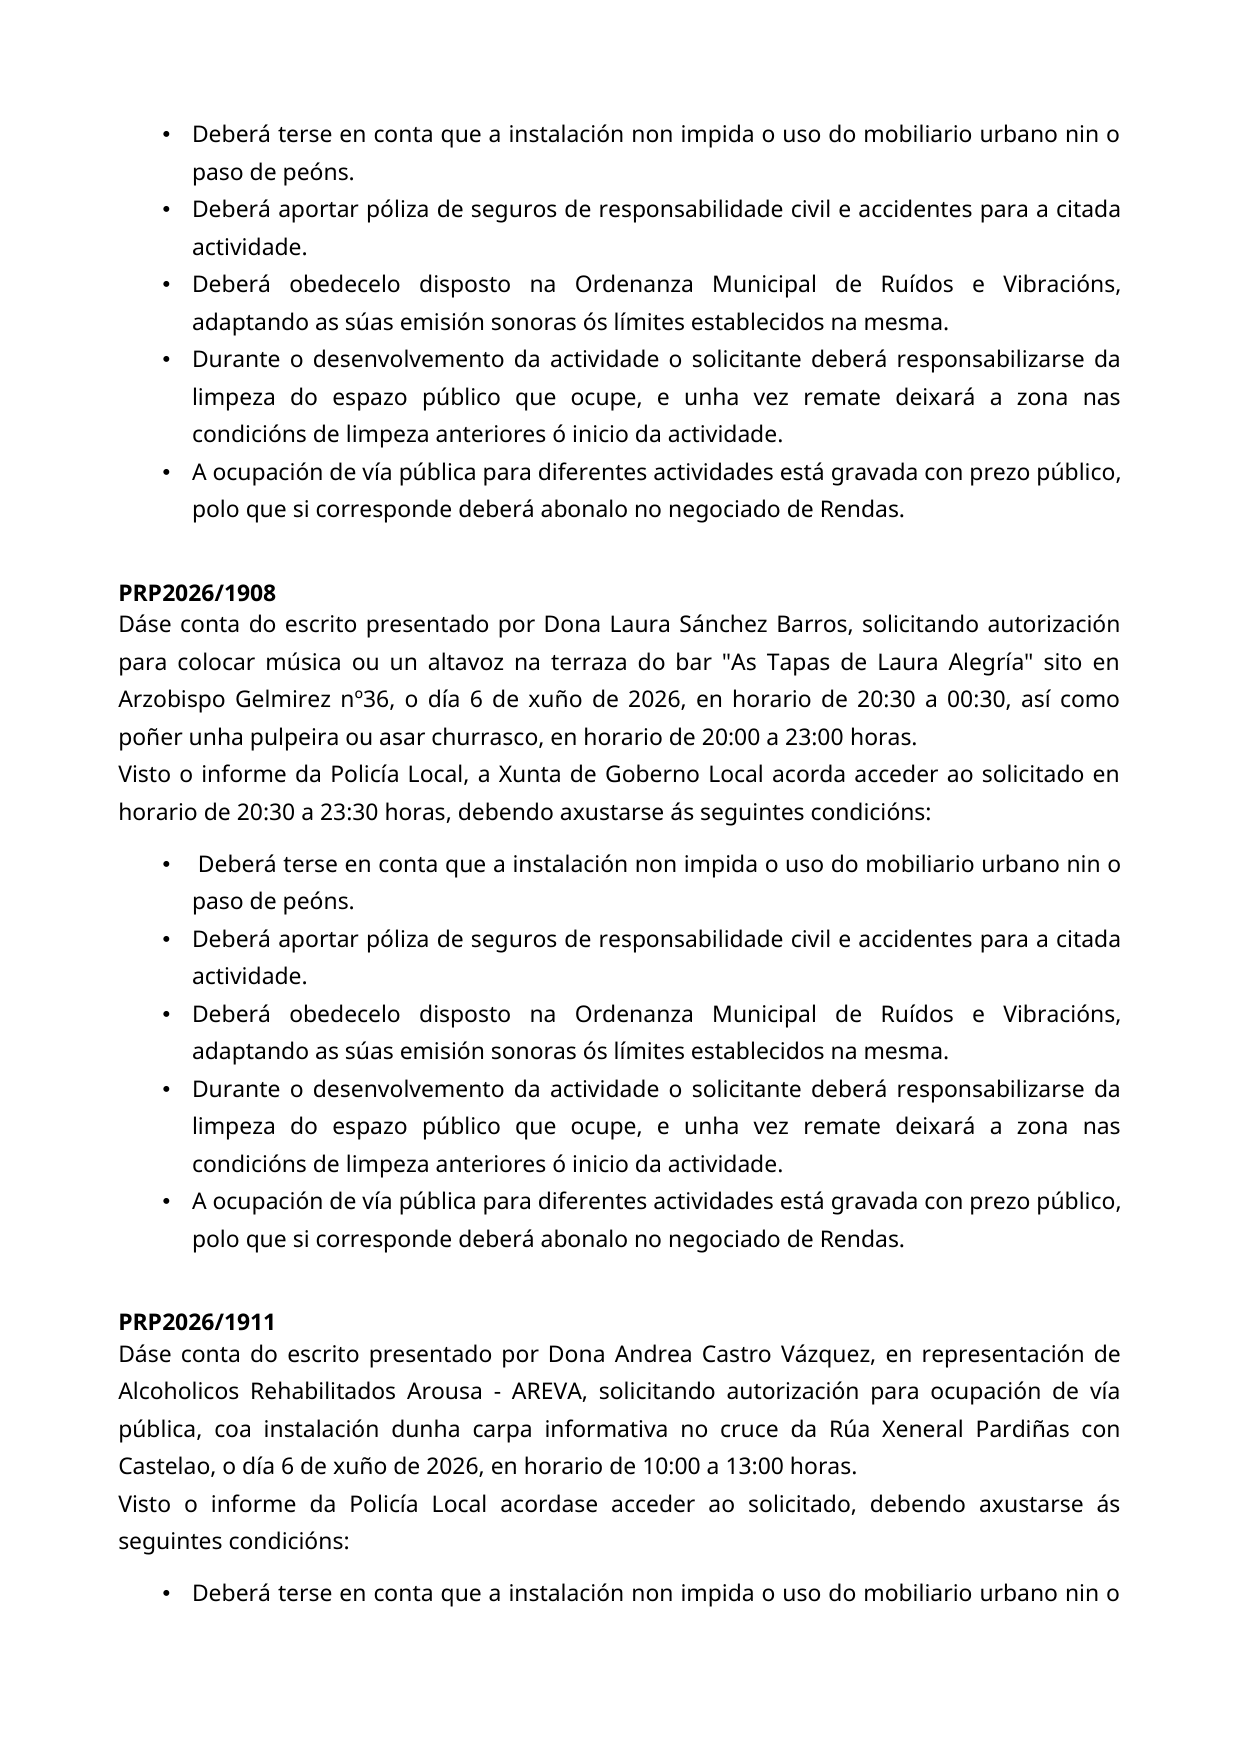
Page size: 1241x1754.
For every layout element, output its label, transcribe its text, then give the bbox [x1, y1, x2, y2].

list Deberá terse en conta que a instalación non impida o uso do mobiliario urbano nin o paso de peóns. [162, 118, 1122, 187]
text PRP2026/1911 [118, 1306, 1122, 1337]
list Deberá terse en conta que a instalación non impida o uso do mobiliario urbano nin o paso de peóns. [162, 848, 1122, 916]
list Deberá obedecelo disposto na Ordenanza Municipal de Ruídos e Vibracións, adaptando as súas emisión sonoras ós límites establecidos na mesma. [162, 998, 1122, 1066]
list Deberá obedecelo disposto na Ordenanza Municipal de Ruídos e Vibracións, adaptando as súas emisión sonoras ós límites establecidos na mesma. [162, 268, 1122, 337]
text Visto o informe da Policía Local, a Xunta de Goberno Local acorda acceder ao solicitado en horario de 20:30 a 23:30 horas, debendo axustarse ás seguintes condicións: [118, 758, 1122, 827]
text Dáse conta do escrito presentado por Dona Laura Sánchez Barros, solicitando autorización para colocar música ou un altavoz na terraza do bar "As Tapas de Laura Alegría" sito en Arzobispo Gelmirez nº36, o día 6 de xuño de 2026, en horario de 20:30 a 00:30, así como poñer unha pulpeira ou asar churrasco, en horario de 20:00 a 23:00 horas. [118, 608, 1122, 752]
text Visto o informe da Policía Local acordase acceder ao solicitado, debendo axustarse ás seguintes condicións: [118, 1487, 1122, 1556]
text PRP2026/1908 [118, 577, 1122, 608]
list Durante o desenvolvemento da actividade o solicitante deberá responsabilizarse da limpeza do espazo público que ocupe, e unha vez remate deixará a zona nas condicións de limpeza anteriores ó inicio da actividade. [162, 1073, 1122, 1179]
list Deberá aportar póliza de seguros de responsabilidade civil e accidentes para a citada actividade. [162, 193, 1122, 262]
list Durante o desenvolvemento da actividade o solicitante deberá responsabilizarse da limpeza do espazo público que ocupe, e unha vez remate deixará a zona nas condicións de limpeza anteriores ó inicio da actividade. [162, 343, 1122, 449]
list Deberá aportar póliza de seguros de responsabilidade civil e accidentes para a citada actividade. [162, 923, 1122, 991]
list Deberá terse en conta que a instalación non impida o uso do mobiliario urbano nin o [162, 1577, 1122, 1608]
text Dáse conta do escrito presentado por Dona Andrea Castro Vázquez, en representación de Alcoholicos Rehabilitados Arousa - AREVA, solicitando autorización para ocupación de vía pública, coa instalación dunha carpa informativa no cruce da Rúa Xeneral Pardiñas con Castelao, o día 6 de xuño de 2026, en horario de 10:00 a 13:00 horas. [118, 1337, 1122, 1481]
list A ocupación de vía pública para diferentes actividades está gravada con prezo público, polo que si corresponde deberá abonalo no negociado de Rendas. [162, 456, 1122, 524]
list A ocupación de vía pública para diferentes actividades está gravada con prezo público, polo que si corresponde deberá abonalo no negociado de Rendas. [162, 1185, 1122, 1254]
